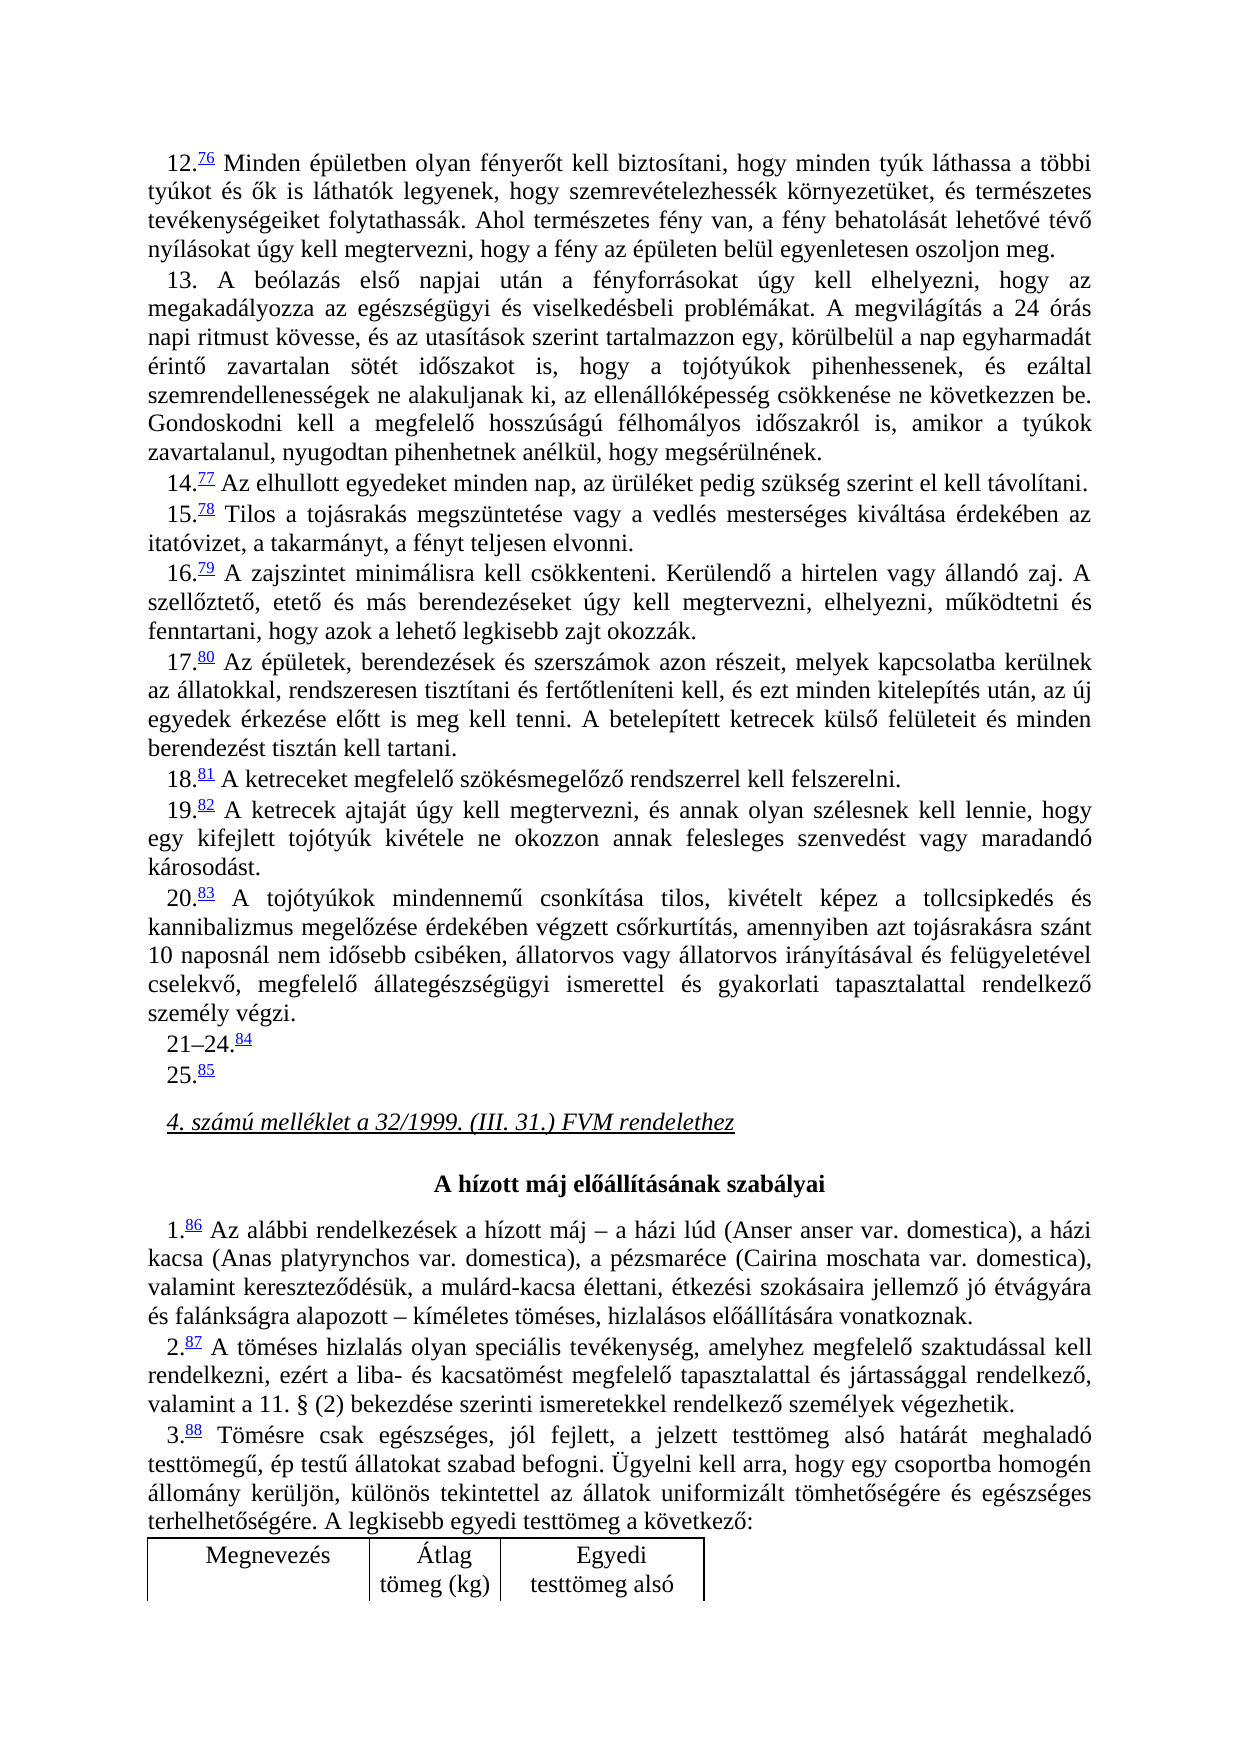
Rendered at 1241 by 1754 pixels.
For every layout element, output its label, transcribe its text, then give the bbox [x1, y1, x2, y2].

text 20.83 A tojótyúkok mindennemű csonkítása tilos, kivételt képez a tollcsipkedés és kannibalizmus megelőzése érdekében végzett csőrkurtítás, amennyiben azt tojásrakásra szánt 10 naposnál nem idősebb csibéken, állatorvos vagy állatorvos irányításával és felügyeletével cselekvő, megfelelő állategészségügyi ismerettel és gyakorlati tapasztalattal rendelkező személy végzi. [148, 883, 1093, 1027]
text 25.85 [148, 1060, 1093, 1088]
table_header Egyedi testtömeg alsó [501, 1539, 703, 1601]
text 15.78 Tilos a tojásrakás megszüntetése vagy a vedlés mesterséges kiváltása érdekében az itatóvizet, a takarmányt, a fényt teljesen elvonni. [148, 499, 1093, 556]
text 2.87 A töméses hizlalás olyan speciális tevékenység, amelyhez megfelelő szaktudással kell rendelkezni, ezért a liba- és kacsatömést megfelelő tapasztalattal és jártassággal rendelkező, valamint a 11. § (2) bekezdése szerinti ismeretekkel rendelkező személyek végezhetik. [148, 1332, 1093, 1418]
text 19.82 A ketrecek ajtaját úgy kell megtervezni, és annak olyan szélesnek kell lennie, hogy egy kifejlett tojótyúk kivétele ne okozzon annak felesleges szenvedést vagy maradandó károsodást. [148, 795, 1093, 881]
text 12.76 Minden épületben olyan fényerőt kell biztosítani, hogy minden tyúk láthassa a többi tyúkot és ők is láthatók legyenek, hogy szemrevételezhessék környezetüket, és természetes tevékenységeiket folytathassák. Ahol természetes fény van, a fény behatolását lehetővé tévő nyílásokat úgy kell megtervezni, hogy a fény az épületen belül egyenletesen oszoljon meg. [148, 148, 1093, 263]
table_header Megnevezés [148, 1539, 369, 1601]
text 18.81 A ketreceket megfelelő szökésmegelőző rendszerrel kell felszerelni. [148, 764, 1093, 793]
text A hízott máj előállításának szabályai [148, 1169, 1093, 1198]
text 16.79 A zajszintet minimálisra kell csökkenteni. Kerülendő a hirtelen vagy állandó zaj. A szellőztető, etető és más berendezéseket úgy kell megtervezni, elhelyezni, működtetni és fenntartani, hogy azok a lehető legkisebb zajt okozzák. [148, 558, 1093, 645]
text 3.88 Tömésre csak egészséges, jól fejlett, a jelzett testtömeg alsó határát meghaladó testtömegű, ép testű állatokat szabad befogni. Ügyelni kell arra, hogy egy csoportba homogén állomány kerüljön, különös tekintettel az állatok uniformizált tömhetőségére és egészséges terhelhetőségére. A legkisebb egyedi testtömeg a következő: [148, 1420, 1093, 1535]
text 21–24.84 [148, 1029, 1093, 1058]
text 13. A beólazás első napjai után a fényforrásokat úgy kell elhelyezni, hogy az megakadályozza az egészségügyi és viselkedésbeli problémákat. A megvilágítás a 24 órás napi ritmust kövesse, és az utasítások szerint tartalmazzon egy, körülbelül a nap egyharmadát érintő zavartalan sötét időszakot is, hogy a tojótyúkok pihenhessenek, és ezáltal szemrendellenességek ne alakuljanak ki, az ellenállóképesség csökkenése ne következzen be. Gondoskodni kell a megfelelő hosszúságú félhomályos időszakról is, amikor a tyúkok zavartalanul, nyugodtan pihenhetnek anélkül, hogy megsérülnének. [148, 265, 1093, 466]
table_header Átlag tömeg (kg) [370, 1539, 500, 1601]
text 1.86 Az alábbi rendelkezések a hízott máj – a házi lúd (Anser anser var. domestica), a házi kacsa (Anas platyrynchos var. domestica), a pézsmaréce (Cairina moschata var. domestica), valamint kereszteződésük, a mulárd-kacsa élettani, étkezési szokásaira jellemző jó étvágyára és falánkságra alapozott – kíméletes töméses, hizlalásos előállítására vonatkoznak. [148, 1215, 1093, 1330]
text 14.77 Az elhullott egyedeket minden nap, az ürüléket pedig szükség szerint el kell távolítani. [148, 468, 1093, 497]
text 17.80 Az épületek, berendezések és szerszámok azon részeit, melyek kapcsolatba kerülnek az állatokkal, rendszeresen tisztítani és fertőtleníteni kell, és ezt minden kitelepítés után, az új egyedek érkezése előtt is meg kell tenni. A betelepített ketrecek külső felületeit és minden berendezést tisztán kell tartani. [148, 647, 1093, 762]
text 4. számú melléklet a 32/1999. (III. 31.) FVM rendelethez [148, 1107, 1093, 1136]
